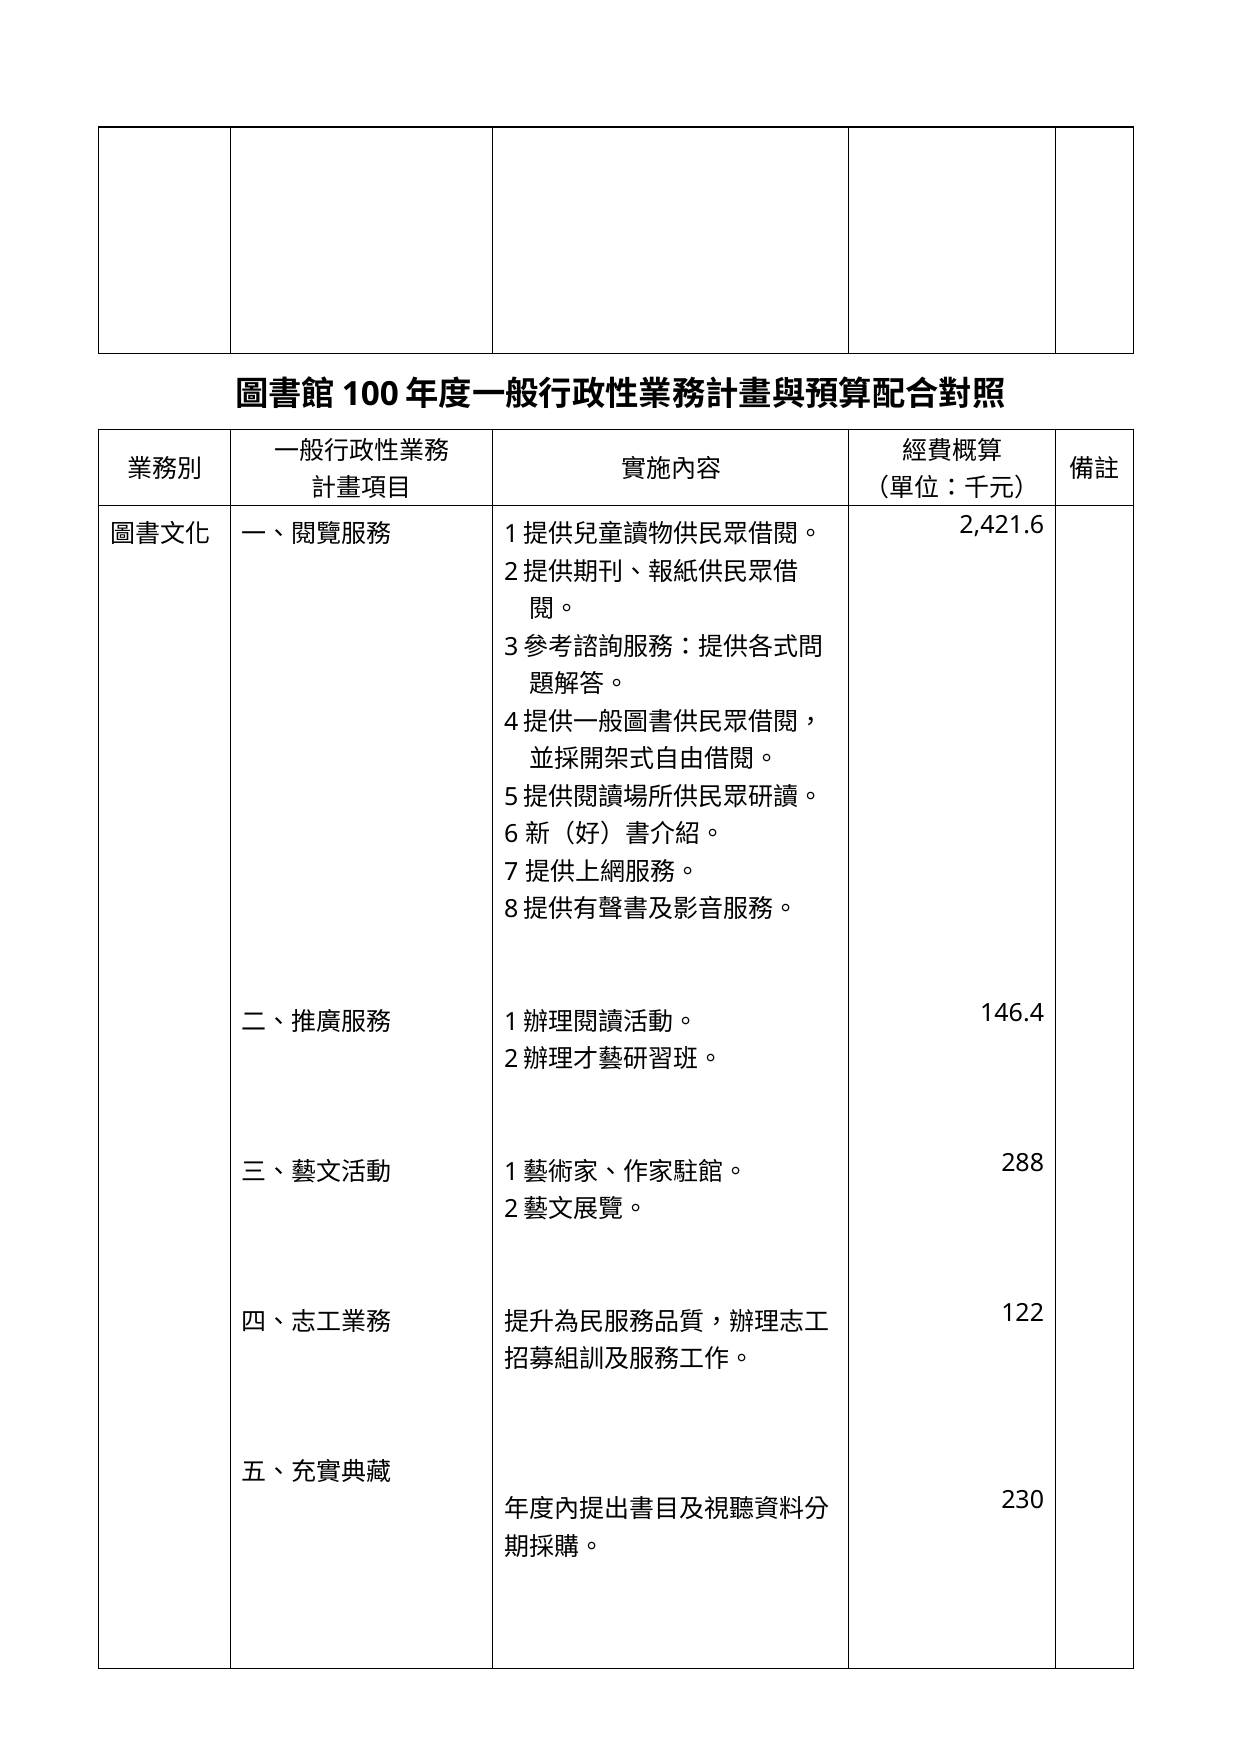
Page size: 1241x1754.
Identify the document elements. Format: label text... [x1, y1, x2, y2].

table_cell [849, 128, 1055, 352]
table_header 實施內容 [493, 430, 848, 504]
text 圖書館100年度一般行政性業務計畫與預算配合對照 [118, 354, 1122, 428]
table_cell 一、閱覽服務 二、推廣服務 三、藝文活動 四、志工業務 五、充實典藏 [231, 506, 492, 1668]
table_cell 圖書文化 [99, 506, 230, 1668]
table_cell [231, 128, 492, 352]
table_header 業務別 [99, 430, 230, 504]
table_cell [493, 128, 848, 352]
table_cell [99, 128, 230, 352]
table_cell [1056, 506, 1133, 1668]
table_header 一般行政性業務 計畫項目 [231, 430, 492, 504]
table_cell [1056, 128, 1133, 352]
table_header 備註 [1056, 430, 1133, 504]
table_cell 1提供兒童讀物供民眾借閱。 2提供期刊、報紙供民眾借 閱。 3參考諮詢服務：提供各式問題解答。 4提供一般圖書供民眾借閱，並採開架式自由借閱。 5提供閱讀場所供民眾研讀。 6 新（好）書介紹。 7 提供上網服務。 8提供有聲書及影音服務。 1辦理閱讀活動。 2辦理才藝研習班。 1藝術家、作家駐館。 2藝文展覽。 提升為民服務品質，辦理志工招募組訓及服務工作。 年度內提出書目及視聽資料分期採購。 [493, 506, 848, 1668]
table_header 經費概算 （單位：千元） [849, 430, 1055, 504]
table_cell 2,421.6 146.4 288 122 230 [849, 506, 1055, 1668]
